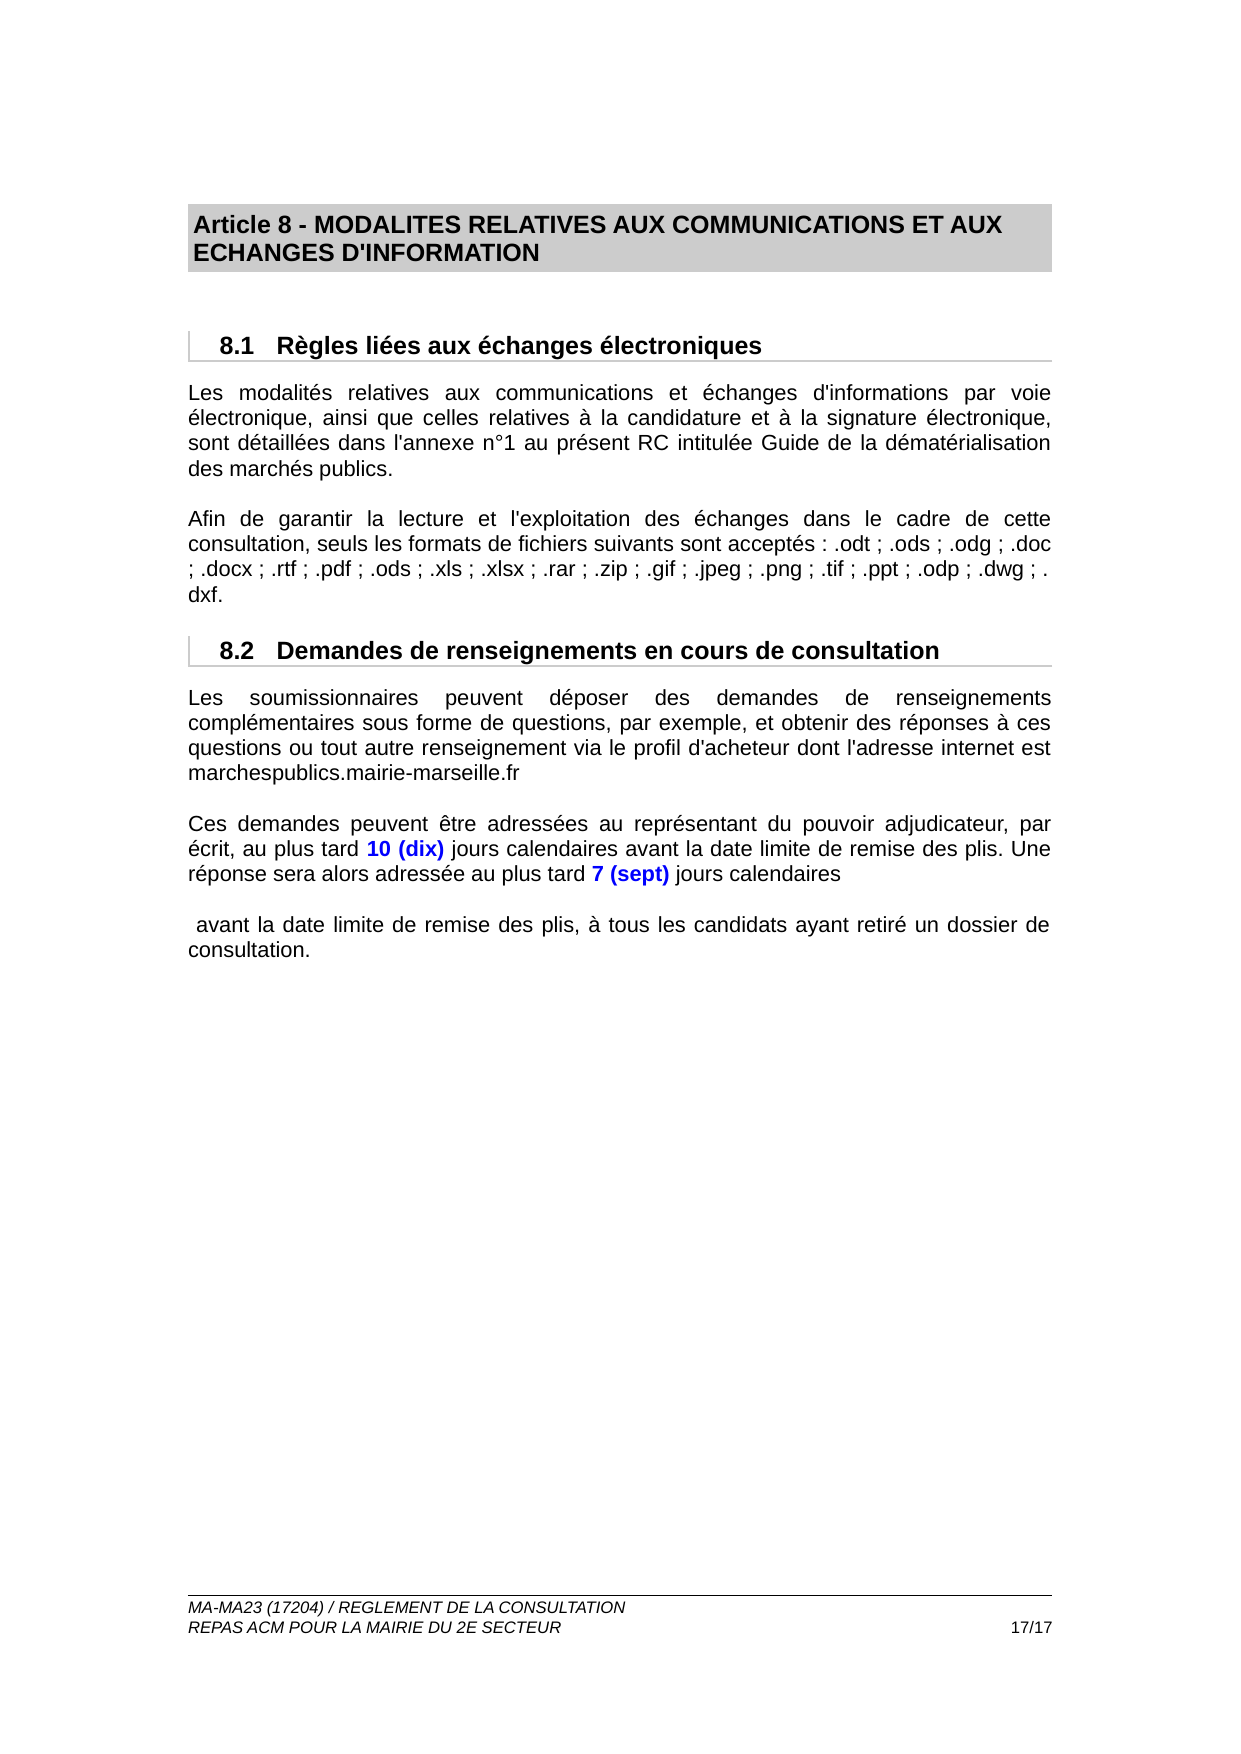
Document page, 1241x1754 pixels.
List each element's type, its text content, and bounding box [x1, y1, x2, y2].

text Afin de garantir la lecture et l'exploitation des échanges dans le cadre de cette consultation, seuls les formats de fichiers suivants sont acceptés : .odt ; .ods ; .odg ; .doc ; .docx ; .rtf ; .pdf ; .ods ; .xls ; .xlsx ; .rar ; .zip ; .gif ; .jpeg ; .png ; .tif ; .ppt ; .odp ; .dwg ; .dxf. [188, 506, 1052, 607]
subtitle Règles liées aux échanges électroniques [190, 331, 1052, 360]
text Les soumissionnaires peuvent déposer des demandes de renseignements complémentaires sous forme de questions, par exemple, et obtenir des réponses à ces questions ou tout autre renseignement via le profil d'acheteur dont l'adresse internet est marchespublics.mairie-marseille.fr [188, 685, 1052, 786]
text avant la date limite de remise des plis, à tous les candidats ayant retiré un dossier de consultation. [188, 912, 1052, 962]
subtitle Demandes de renseignements en cours de consultation [190, 636, 1052, 665]
text Ces demandes peuvent être adressées au représentant du pouvoir adjudicateur, par écrit, au plus tard 10 (dix) jours calendaires avant la date limite de remise des plis. Une réponse sera alors adressée au plus tard 7 (sept) jours calendaires [188, 811, 1052, 886]
subtitle MODALITES RELATIVES AUX COMMUNICATIONS ET AUX ECHANGES D'INFORMATION [190, 207, 1050, 270]
text Les modalités relatives aux communications et échanges d'informations par voie électronique, ainsi que celles relatives à la candidature et à la signature électronique, sont détaillées dans l'annexe n°1 au présent RC intitulée Guide de la dématérialisation des marchés publics. [188, 380, 1052, 481]
